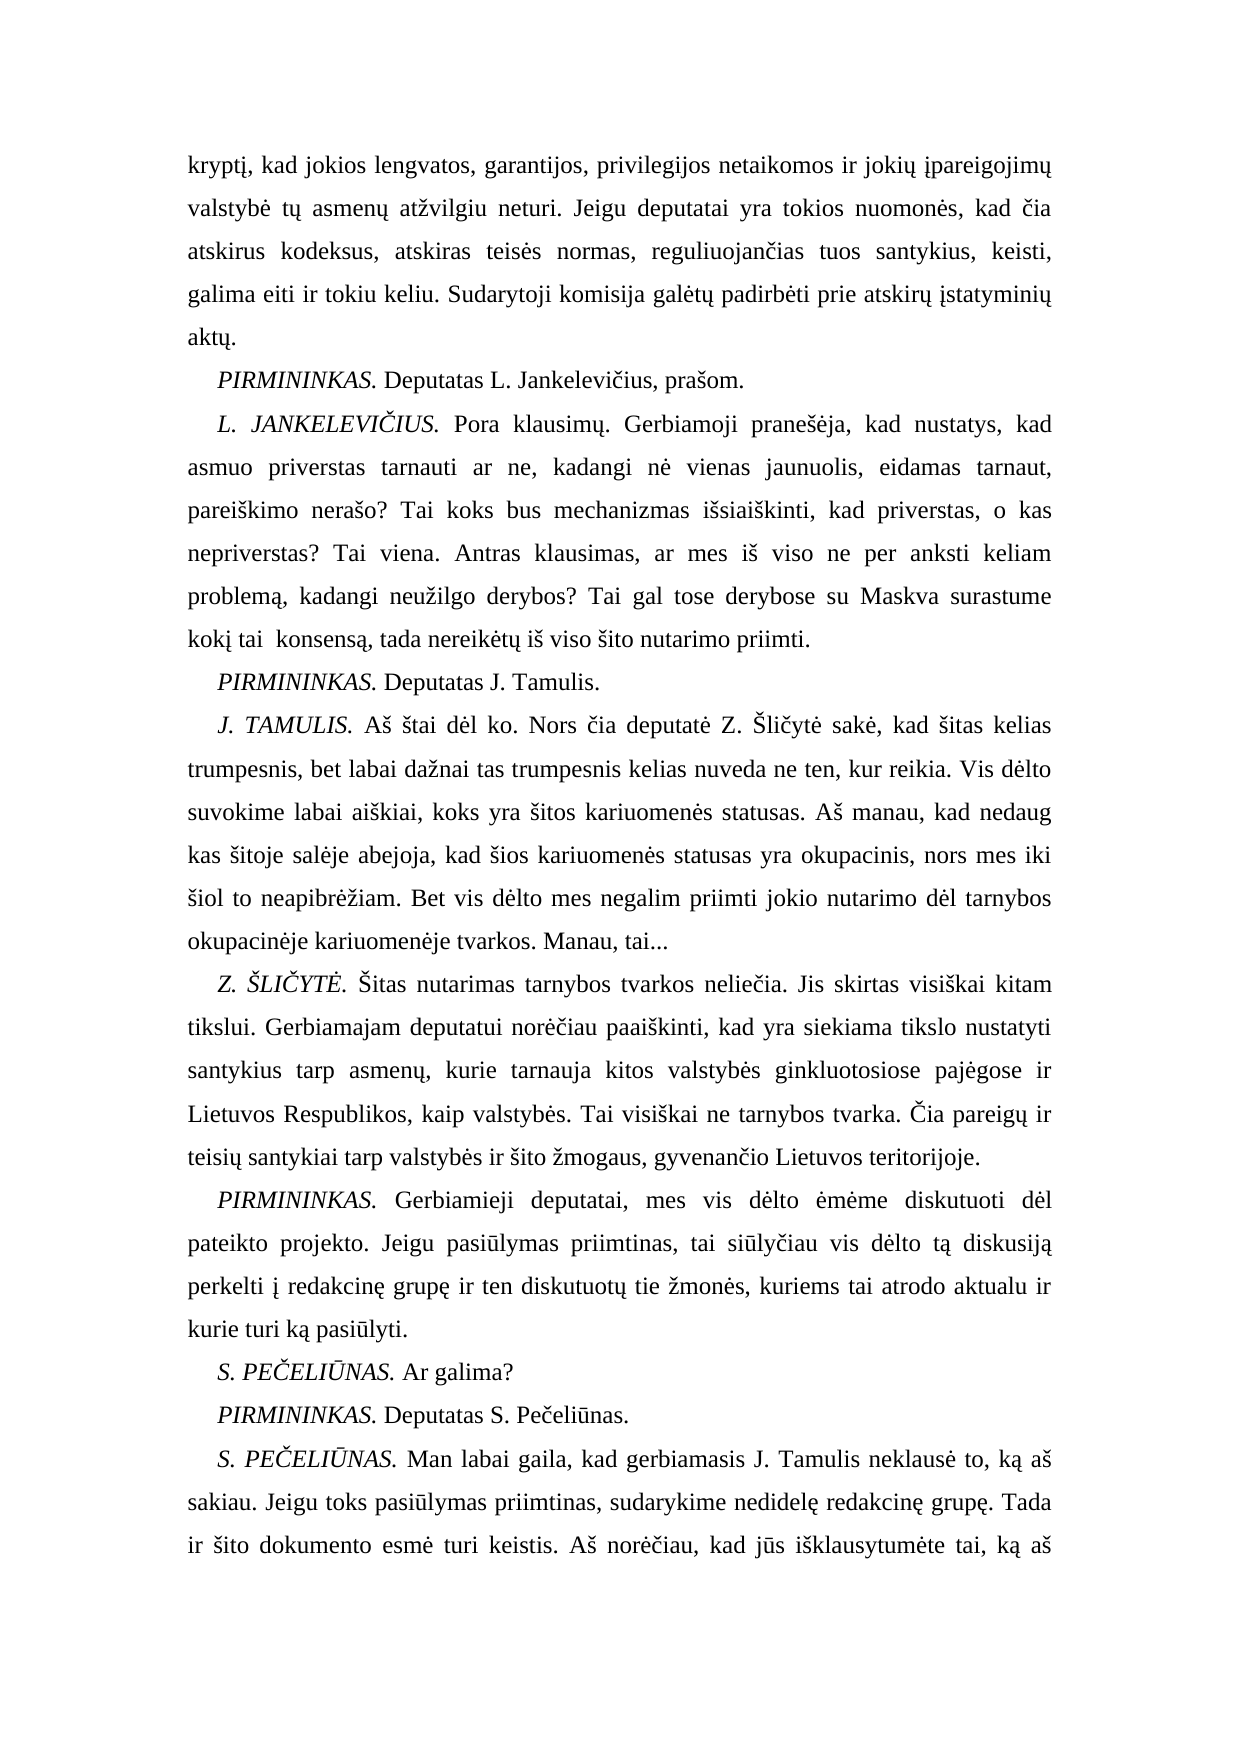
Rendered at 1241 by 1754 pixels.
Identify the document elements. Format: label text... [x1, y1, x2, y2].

text S. PEČELIŪNAS. Ar galima? [187, 1357, 1053, 1386]
text PIRMININKAS. Deputatas L. Jankelevičius, prašom. [187, 366, 1053, 394]
text J. TAMULIS. Aš štai dėl ko. Nors čia deputatė Z. Šličytė sakė, kad šitas kelias trumpesnis, bet labai dažnai tas trumpesnis kelias nuveda ne ten, kur reikia. Vis dėlto suvokime labai aiškiai, koks yra šitos kariuomenės statusas. Aš manau, kad nedaug kas šitoje salėje abejoja, kad šios kariuomenės statusas yra okupacinis, nors mes iki šiol to neapibrėžiam. Bet vis dėlto mes negalim priimti jokio nutarimo dėl tarnybos okupacinėje kariuomenėje tvarkos. Manau, tai... [187, 711, 1053, 955]
text PIRMININKAS. Deputatas J. Tamulis. [187, 667, 1053, 696]
text PIRMININKAS. Deputatas S. Pečeliūnas. [187, 1401, 1053, 1429]
text S. PEČELIŪNAS. Man labai gaila, kad gerbiamasis J. Tamulis neklausė to, ką aš sakiau. Jeigu toks pasiūlymas priimtinas, sudarykime nedidelę redakcinę grupę. Tada ir šito dokumento esmė turi keistis. Aš norėčiau, kad jūs išklausytumėte tai, ką aš [187, 1444, 1053, 1559]
text PIRMININKAS. Gerbiamieji deputatai, mes vis dėlto ėmėme diskutuoti dėl pateikto projekto. Jeigu pasiūlymas priimtinas, tai siūlyčiau vis dėlto tą diskusiją perkelti į redakcinę grupę ir ten diskutuotų tie žmonės, kuriems tai atrodo aktualu ir kurie turi ką pasiūlyti. [187, 1185, 1053, 1343]
text kryptį, kad jokios lengvatos, garantijos, privilegijos netaikomos ir jokių įpareigojimų valstybė tų asmenų atžvilgiu neturi. Jeigu deputatai yra tokios nuomonės, kad čia atskirus kodeksus, atskiras teisės normas, reguliuojančias tuos santykius, keisti, galima eiti ir tokiu keliu. Sudarytoji komisija galėtų padirbėti prie atskirų įstatyminių aktų. [187, 150, 1053, 351]
text L. JANKELEVIČIUS. Pora klausimų. Gerbiamoji pranešėja, kad nustatys, kad asmuo priverstas tarnauti ar ne, kadangi nė vienas jaunuolis, eidamas tarnaut, pareiškimo nerašo? Tai koks bus mechanizmas išsiaiškinti, kad priverstas, o kas nepriverstas? Tai viena. Antras klausimas, ar mes iš viso ne per anksti keliam problemą, kadangi neužilgo derybos? Tai gal tose derybose su Maskva surastume kokį tai konsensą, tada nereikėtų iš viso šito nutarimo priimti. [187, 409, 1053, 653]
text Z. ŠLIČYTĖ. Šitas nutarimas tarnybos tvarkos neliečia. Jis skirtas visiškai kitam tikslui. Gerbiamajam deputatui norėčiau paaiškinti, kad yra siekiama tikslo nustatyti santykius tarp asmenų, kurie tarnauja kitos valstybės ginkluotosiose pajėgose ir Lietuvos Respublikos, kaip valstybės. Tai visiškai ne tarnybos tvarka. Čia pareigų ir teisių santykiai tarp valstybės ir šito žmogaus, gyvenančio Lietuvos teritorijoje. [187, 969, 1053, 1171]
